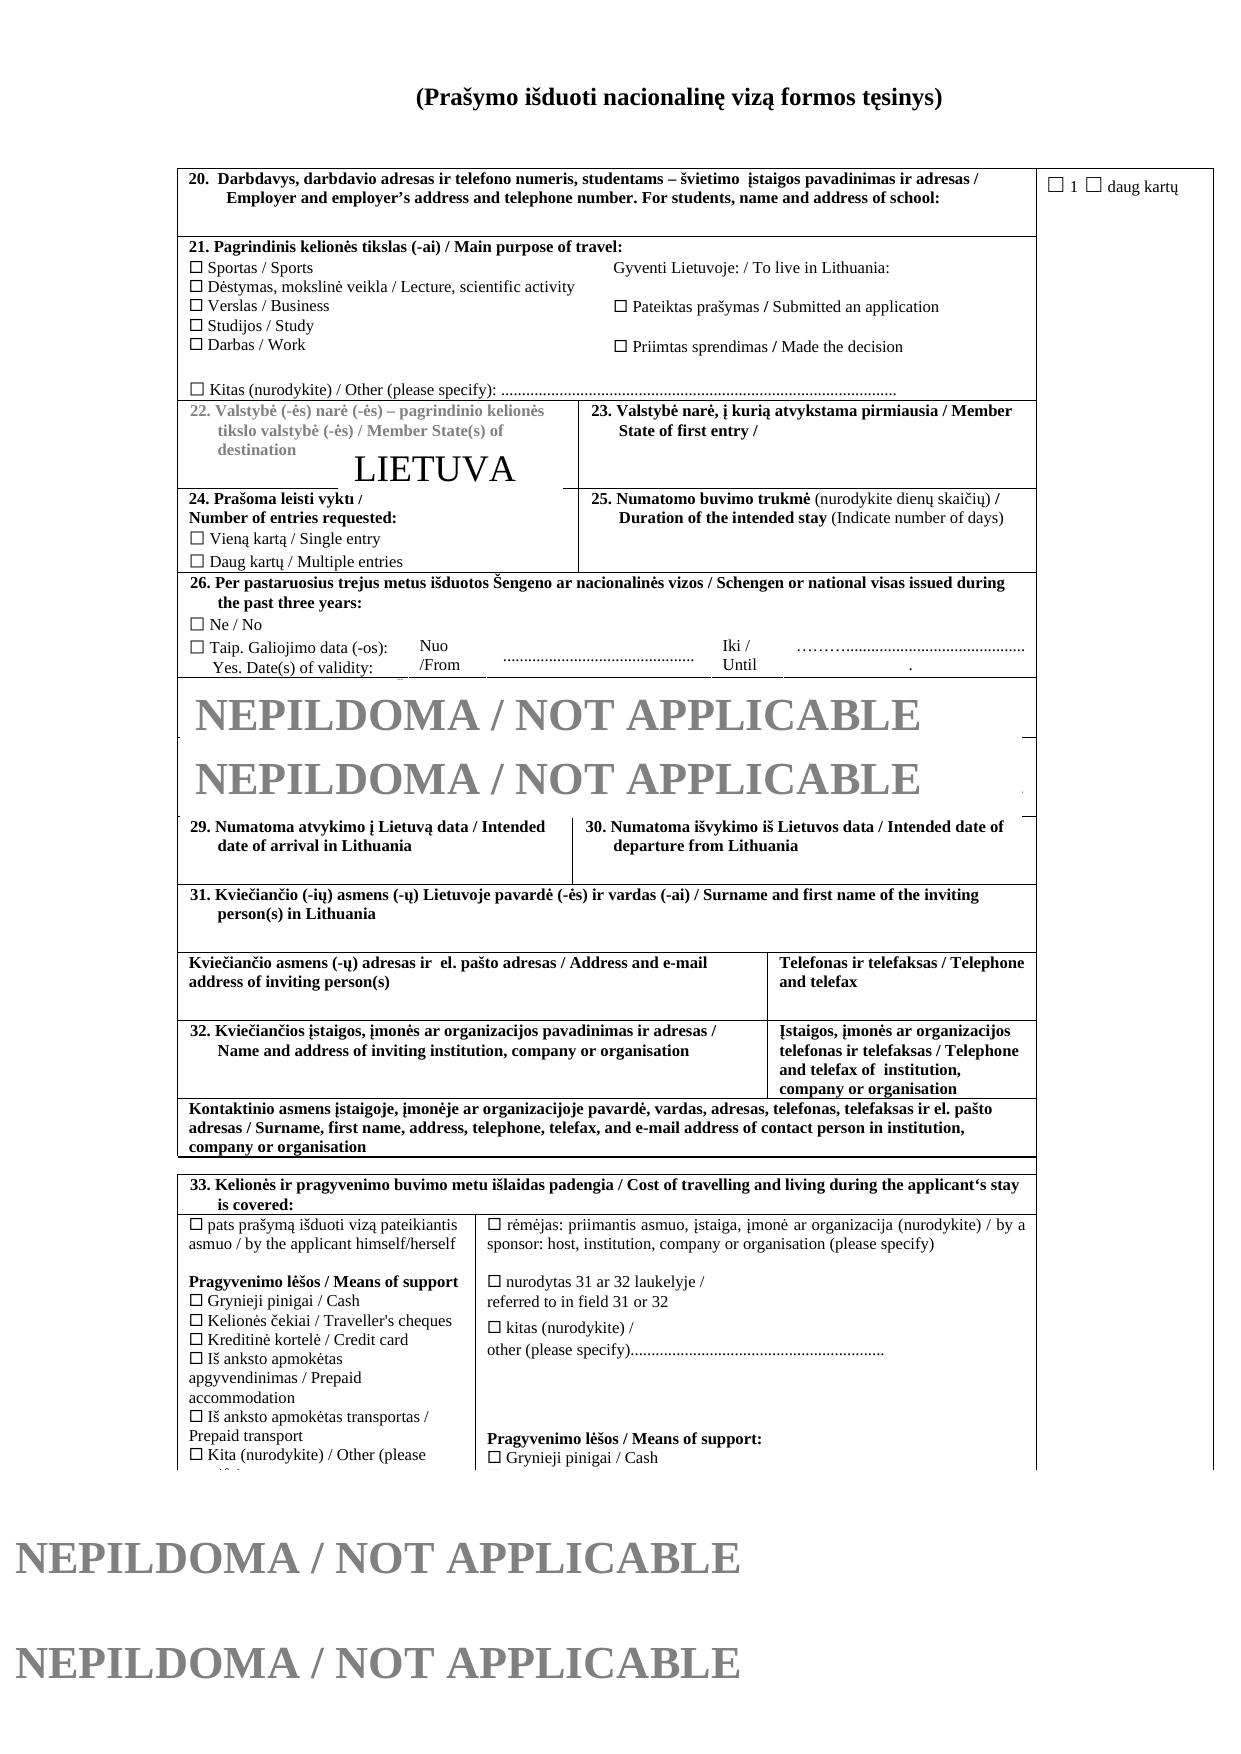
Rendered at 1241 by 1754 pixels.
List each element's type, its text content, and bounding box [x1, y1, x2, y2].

table_cell Iki / Until [712, 633, 783, 677]
table_cell [476, 1386, 901, 1428]
table_cell 21. Pagrindinis kelionės tikslas (-ai) / Main purpose of travel: [178, 237, 1036, 256]
table_cell 31. Kviečiančio (-ių) asmens (-ų) Lietuvoje pavardė (-ės) ir vardas (-ai) / Surname and first name of the inviting person(s) in Lithuania [178, 885, 1036, 952]
table_cell 27. Ankščiau prašant išduoti Šengeno vizą paimti pirštų atspaudai / Fingerprints collected previously for the purpose of applying for a Schengen visa: [178, 678, 1036, 744]
table_cell [784, 613, 1036, 632]
table_cell 28. Leidimas atvykti į pagrindinio kelionės tikslo šalį, jei taikoma / Entry permit for the final country of destination, where applicable: [178, 738, 1036, 818]
table_cell Telefonas ir telefaksas / Telephone and telefax [768, 953, 1036, 1020]
table_cell 23. Valstybė narė, į kurią atvykstama pirmiausia / Member State of first entry / [579, 401, 1036, 487]
table_cell Nuo /From [409, 633, 486, 677]
table_cell [178, 1158, 1036, 1174]
table_cell 29. Numatoma atvykimo į Lietuvą data / Intended date of arrival in Lithuania [178, 817, 572, 884]
table_cell Pragyvenimo lėšos / Means of support:  Grynieji pinigai / Cash  Suteikiama gyvenamoji vieta / Accommodation provided  Padengiamos visos išlaidos buvimo metu / All expenses covered during the stay  Iš anksto apmokėtas transportas / Prepaid transport  Kita (nurodykite) / Other (please specify) ...................................................... [476, 1429, 1036, 1470]
table_cell [476, 1360, 826, 1385]
table_cell  Sportas / Sports  Dėstymas, mokslinė veikla / Lecture, scientific activity  Verslas / Business  Studijos / Study  Darbas / Work [178, 258, 601, 376]
table_cell Įstaigos, įmonės ar organizacijos telefonas ir telefaksas / Telephone and telefax of institution, company or organisation [768, 1021, 1036, 1098]
table_cell 30. Numatoma išvykimo iš Lietuvos data / Intended date of departure from Lithuania [573, 817, 1036, 884]
table_cell Kontaktinio asmens įstaigoje, įmonėje ar organizacijoje pavardė, vardas, adresas, telefonas, telefaksas ir el. pašto adresas / Surname, first name, address, telephone, telefax, and e-mail address of contact person in institution, company or organisation [178, 1099, 1036, 1156]
table_cell [712, 613, 783, 632]
table_cell [827, 1360, 1036, 1385]
table_cell Gyventi Lietuvoje: / To live in Lithuania:  Pateiktas prašymas / Submitted an application  Priimtas sprendimas / Made the decision [602, 258, 1036, 376]
table_cell 32. Kviečiančios įstaigos, įmonės ar organizacijos pavadinimas ir adresas / Name and address of inviting institution, company or organisation [178, 1021, 767, 1098]
table_cell .............................................. [487, 633, 711, 677]
table_cell [409, 613, 486, 632]
table_cell [902, 1386, 1036, 1428]
table_cell  rėmėjas: priimantis asmuo, įstaiga, įmonė ar organizacija (nurodykite) / by a sponsor: host, institution, company or organisation (please specify)  nurodytas 31 ar 32 laukelyje / referred to in field 31 or 32  kitas (nurodykite) / other (please specify)............................................................. [476, 1215, 1036, 1358]
table_cell 33. Kelionės ir pragyvenimo buvimo metu išlaidas padengia / Cost of travelling and living during the applicant‘s stay is covered: [178, 1175, 1036, 1213]
table_cell 20. Darbdavys, darbdavio adresas ir telefono numeris, studentams – švietimo įstaigos pavadinimas ir adresas / Employer and employer’s address and telephone number. For students, name and address of school: [178, 169, 1036, 236]
table_cell 34. ES, EEE ar CH pilietybę turinčio šeimos nario asmens duomenys / Personal data of the family member who is an EU, EEA or CH citizen [0, 1470, 1240, 1754]
table_cell ⬜ Kitas (nurodykite) / Other (please specify): ............................................................................................... [178, 378, 1036, 400]
table_cell Kviečiančio asmens (-ų) adresas ir el. pašto adresas / Address and e-mail address of inviting person(s) [178, 953, 767, 1020]
table_cell 25. Numatomo buvimo trukmė (nurodykite dienų skaičių) / Duration of the intended stay (Indicate number of days) [579, 489, 1036, 572]
table_cell □ 1 □ daug kartų [1037, 169, 1213, 1470]
table_cell ………............................................ [784, 633, 1036, 677]
table_cell [487, 613, 711, 632]
table_cell ⬜ Ne / No ⬜ Taip. Galiojimo data (-os): Yes. Date(s) of validity: [178, 613, 408, 677]
table_cell 26. Per pastaruosius trejus metus išduotos Šengeno ar nacionalinės vizos / Schengen or national visas issued during the past three years: [178, 573, 1036, 612]
table_cell 22. Valstybė (-ės) narė (-ės) – pagrindinio kelionės tikslo valstybė (-ės) / Member State(s) of destination [178, 401, 578, 495]
table_cell  pats prašymą išduoti vizą pateikiantis asmuo / by the applicant himself/herself Pragyvenimo lėšos / Means of support  Grynieji pinigai / Cash  Kelionės čekiai / Traveller's cheques  Kreditinė kortelė / Credit card  Iš anksto apmokėtas apgyvendinimas / Prepaid accommodation  Iš anksto apmokėtas transportas / Prepaid transport  Kita (nurodykite) / Other (please specify) ............................................... [178, 1215, 475, 1470]
table_cell 24. Prašoma leisti vykti / Number of entries requested: ⬜ Vieną kartą / Single entry ⬜ Daug kartų / Multiple entries [178, 489, 578, 572]
